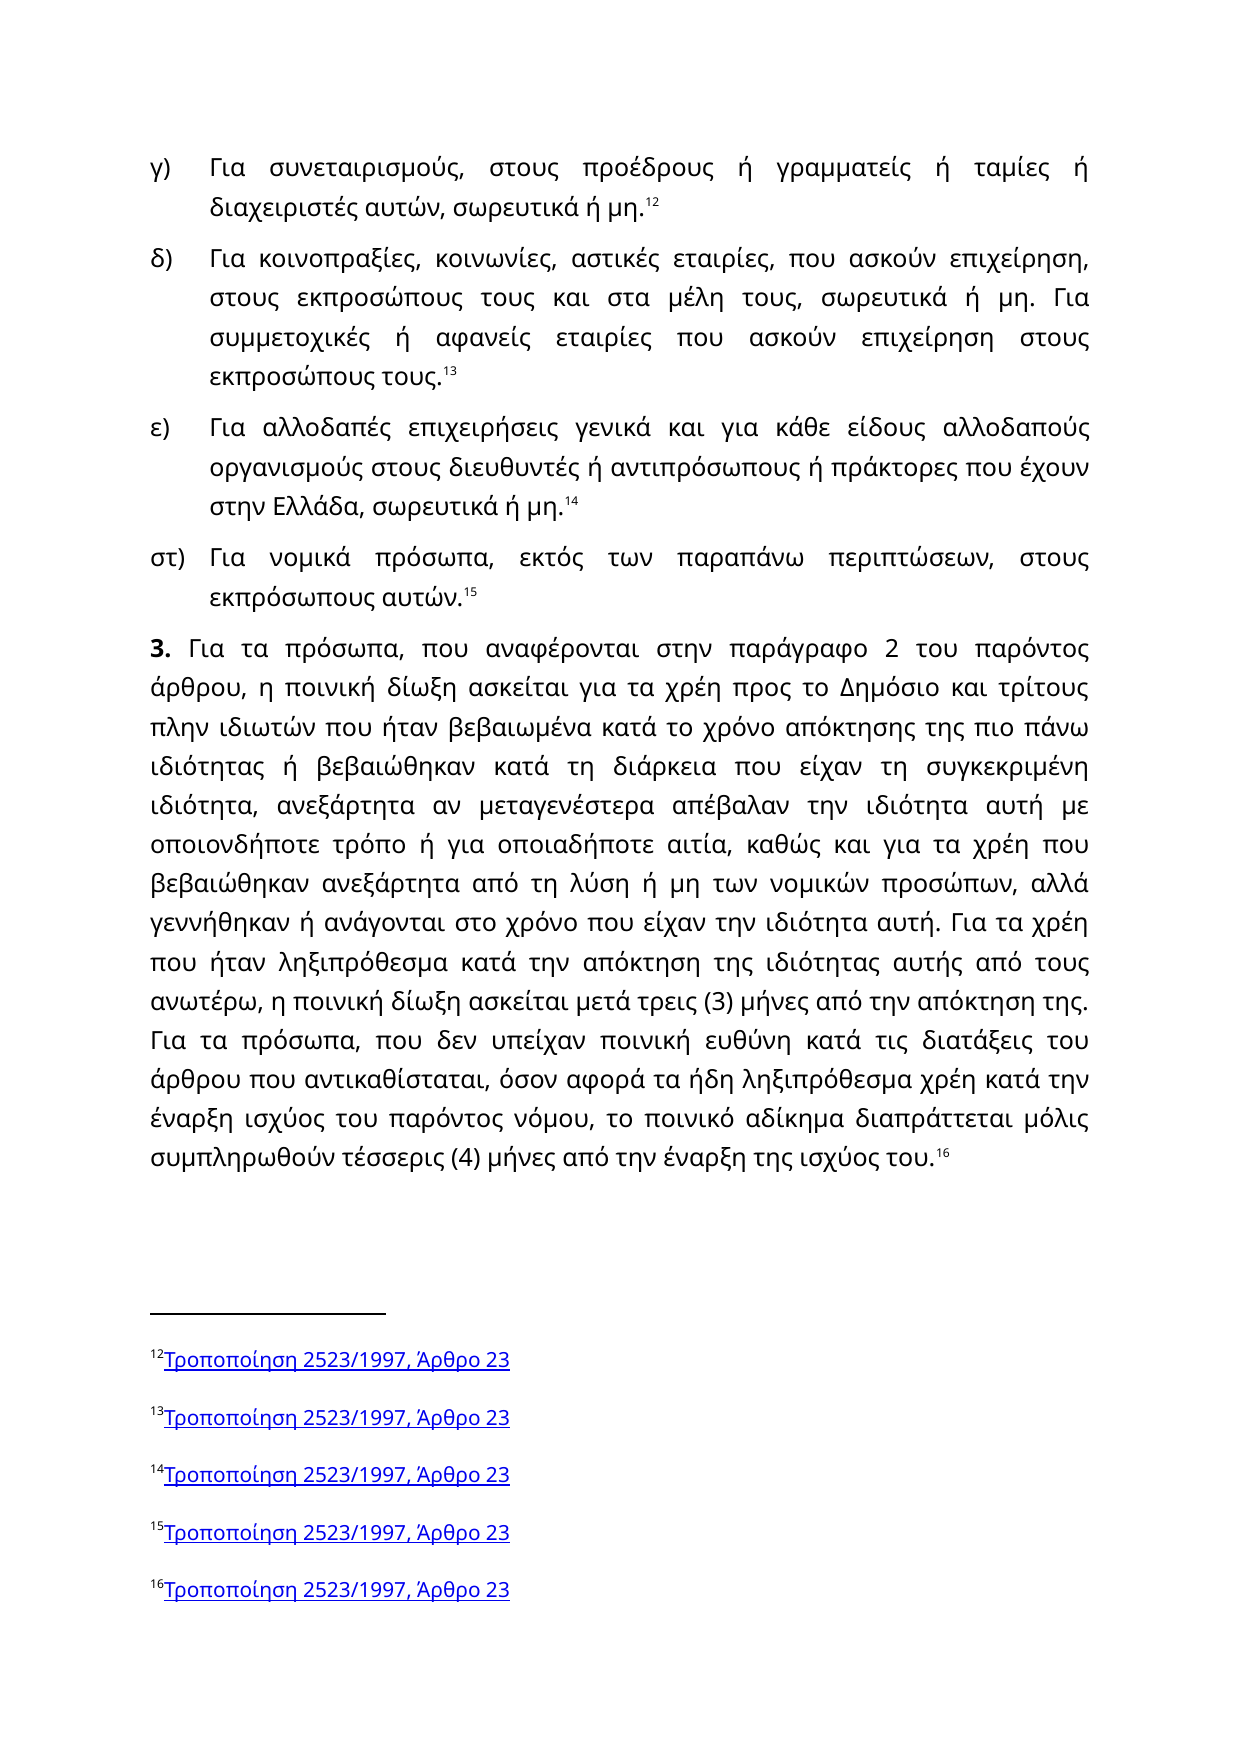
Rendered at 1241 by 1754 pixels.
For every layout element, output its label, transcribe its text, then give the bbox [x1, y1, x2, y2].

text 3. Για τα πρόσωπα, που αναφέρονται στην παράγραφο 2 του παρόντος άρθρου, η ποινική δίωξη ασκείται για τα χρέη προς το Δημόσιο και τρίτους πλην ιδιωτών που ήταν βεβαιωμένα κατά το χρόνο απόκτησης της πιο πάνω ιδιότητας ή βεβαιώθηκαν κατά τη διάρκεια που είχαν τη συγκεκριμένη ιδιότητα, ανεξάρτητα αν μεταγενέστερα απέβαλαν την ιδιότητα αυτή με οποιονδήποτε τρόπο ή για οποιαδήποτε αιτία, καθώς και για τα χρέη που βεβαιώθηκαν ανεξάρτητα από τη λύση ή μη των νομικών προσώπων, αλλά γεννήθηκαν ή ανάγονται στο χρόνο που είχαν την ιδιότητα αυτή. Για τα χρέη που ήταν ληξιπρόθεσμα κατά την απόκτηση της ιδιότητας αυτής από τους ανωτέρω, η ποινική δίωξη ασκείται μετά τρεις (3) μήνες από την απόκτηση της. Για τα πρόσωπα, που δεν υπείχαν ποινική ευθύνη κατά τις διατάξεις του άρθρου που αντικαθίσταται, όσον αφορά τα ήδη ληξιπρόθεσμα χρέη κατά την έναρξη ισχύος του παρόντος νόμου, το ποινικό αδίκημα διαπράττεται μόλις συμπληρωθούν τέσσερις (4) μήνες από την έναρξη της ισχύος του. [150, 631, 1090, 1174]
list στ) Για νομικά πρόσωπα, εκτός των παραπάνω περιπτώσεων, στους εκπρόσωπους αυτών. [150, 540, 1090, 613]
list ε) Για αλλοδαπές επιχειρήσεις γενικά και για κάθε είδους αλλοδαπούς οργανισμούς στους διευθυντές ή αντιπρόσωπους ή πράκτορες που έχουν στην Ελλάδα, σωρευτικά ή μη. [150, 410, 1090, 522]
text Τροποποίηση 2523/1997, Άρθρο 23 [150, 1460, 1090, 1489]
list γ) Για συνεταιρισμούς, στους προέδρους ή γραμματείς ή ταμίες ή διαχειριστές αυτών, σωρευτικά ή μη. [150, 150, 1090, 223]
text Τροποποίηση 2523/1997, Άρθρο 23 [150, 1576, 1090, 1604]
text Τροποποίηση 2523/1997, Άρθρο 23 [150, 1345, 1090, 1373]
text Τροποποίηση 2523/1997, Άρθρο 23 [150, 1518, 1090, 1546]
text Τροποποίηση 2523/1997, Άρθρο 23 [150, 1403, 1090, 1431]
list δ) Για κοινοπραξίες, κοινωνίες, αστικές εταιρίες, που ασκούν επιχείρηση, στους εκπροσώπους τους και στα μέλη τους, σωρευτικά ή μη. Για συμμετοχικές ή αφανείς εταιρίες που ασκούν επιχείρηση στους εκπροσώπους τους. [150, 241, 1090, 392]
